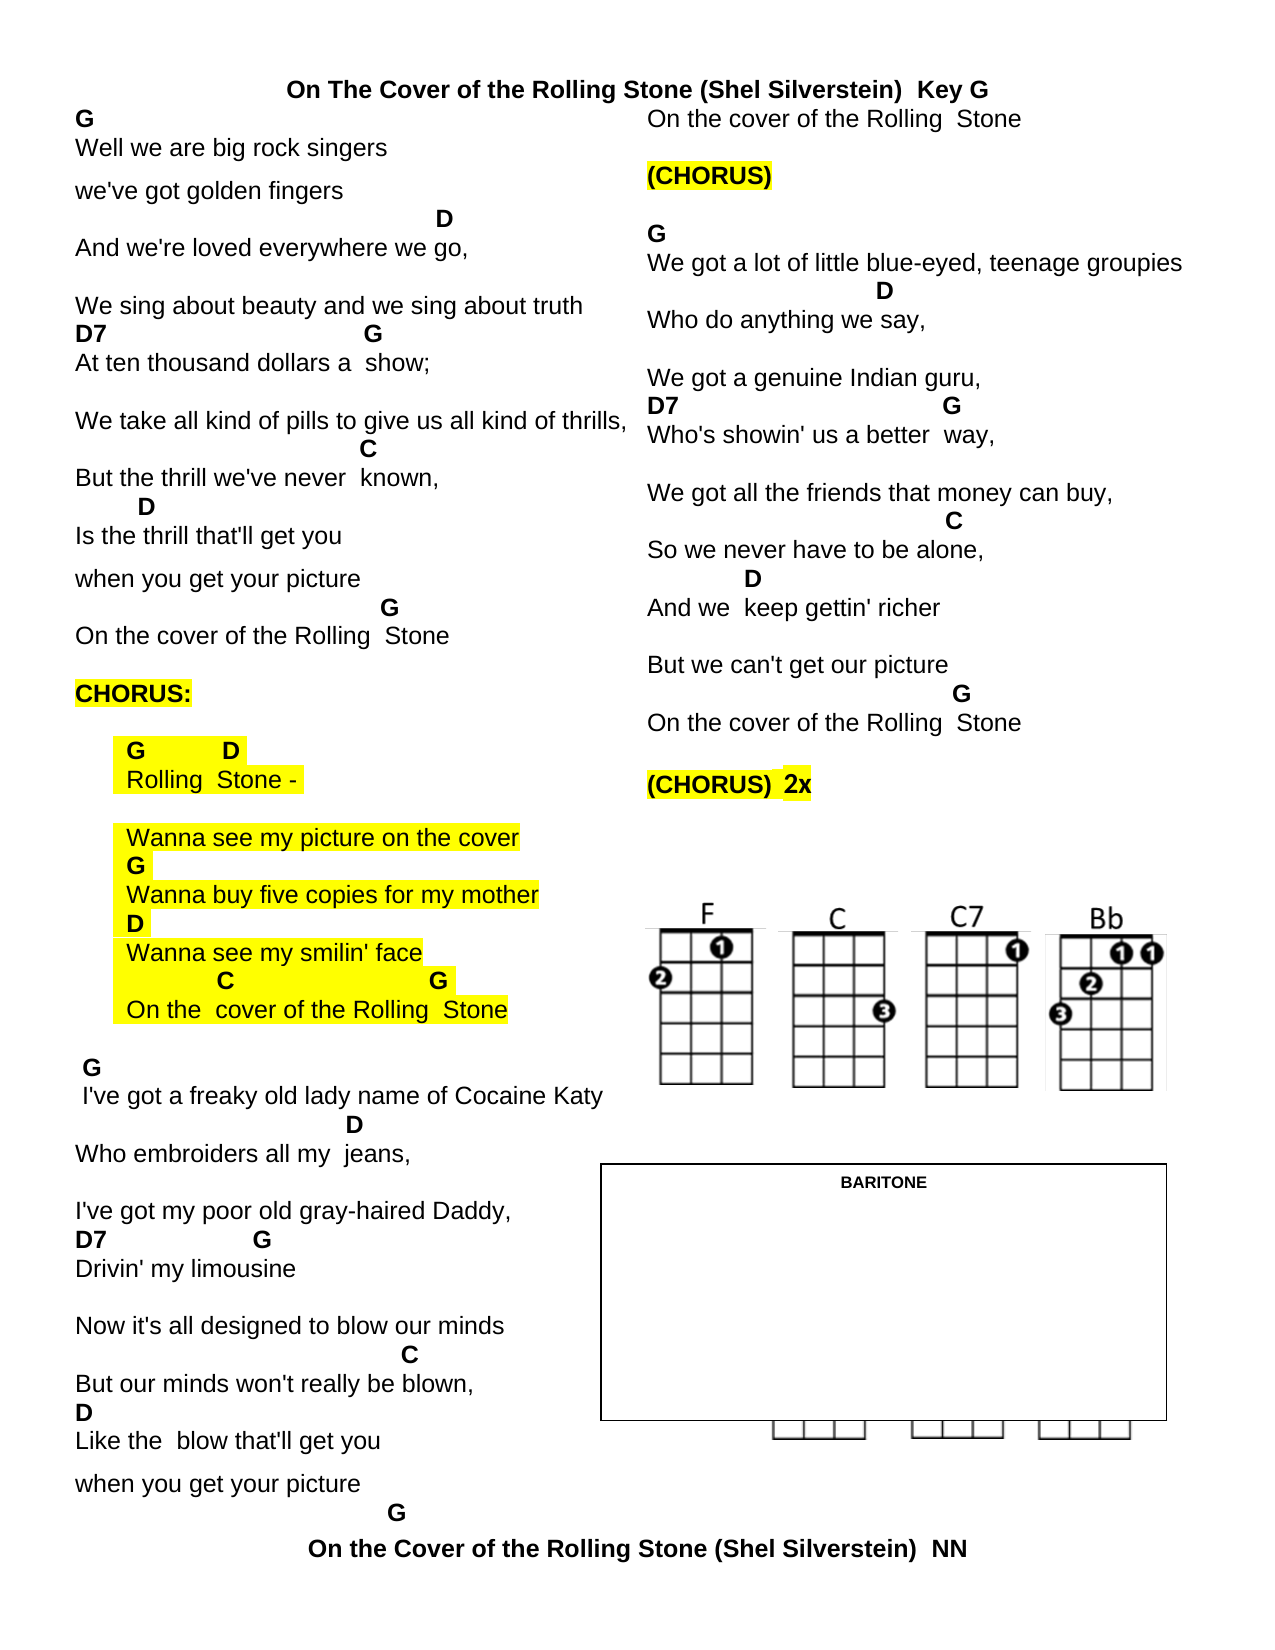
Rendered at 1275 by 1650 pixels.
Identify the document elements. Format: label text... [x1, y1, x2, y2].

text G [647, 679, 1200, 707]
text C [75, 434, 628, 463]
text Is the thrill that'll get you [75, 521, 628, 549]
text We sing about beauty and we sing about truth [75, 291, 628, 319]
text (CHORUS) [647, 161, 1200, 190]
text On the cover of the Rolling Stone [75, 621, 628, 650]
text On the Cover of the Rolling Stone (Shel Silverstein) NN [75, 1533, 1200, 1562]
text G [75, 592, 628, 621]
text Wanna see my picture on the cover [112, 822, 628, 851]
text C [75, 1340, 600, 1369]
text G [75, 1498, 628, 1527]
text But we can't get our picture [647, 650, 1200, 679]
text C [647, 506, 1200, 535]
text At ten thousand dollars a show; [75, 348, 628, 377]
text D7 G [75, 319, 628, 348]
text Now it's all designed to blow our minds [75, 1311, 600, 1340]
text D [75, 1397, 628, 1426]
text On the cover of the Rolling Stone [647, 707, 1200, 736]
text And we're loved everywhere we go, [75, 233, 628, 262]
text On the cover of the Rolling Stone [112, 995, 628, 1024]
text D7 G [75, 1225, 600, 1254]
text I've got my poor old gray-haired Daddy, [75, 1196, 600, 1225]
text G [647, 219, 1200, 247]
text On the cover of the Rolling Stone [647, 104, 1200, 132]
text Like the blow that'll get you [75, 1426, 628, 1455]
text And we keep gettin' richer [647, 592, 1200, 621]
text G [75, 104, 628, 132]
text But the thrill we've never known, [75, 463, 628, 492]
text D [647, 276, 1200, 305]
text when you get your picture [75, 564, 628, 592]
text we've got golden fingers [75, 176, 628, 204]
text But our minds won't really be blown, [75, 1369, 600, 1397]
text I've got a freaky old lady name of Cocaine Katy [75, 1081, 628, 1110]
text D [75, 492, 628, 521]
text Who do anything we say, [647, 305, 1200, 334]
text D7 G [647, 391, 1200, 420]
text CHORUS: [75, 679, 628, 707]
text D [75, 204, 628, 233]
text We got a genuine Indian guru, [647, 362, 1200, 391]
text On The Cover of the Rolling Stone (Shel Silverstein) Key G [75, 75, 1200, 104]
text G [112, 851, 628, 880]
text BARITONE [617, 1172, 1151, 1192]
text G D [112, 736, 628, 765]
text We got all the friends that money can buy, [647, 477, 1200, 506]
text Rolling Stone - [112, 765, 628, 794]
text Who's showin' us a better way, [647, 420, 1200, 449]
text Wanna see my smilin' face [112, 937, 628, 966]
text C G [112, 966, 628, 995]
text D [647, 564, 1200, 592]
text (CHORUS) 2x [647, 765, 1200, 801]
text Well we are big rock singers [75, 132, 628, 161]
text D [75, 1110, 628, 1139]
text So we never have to be alone, [647, 535, 1200, 564]
text Who embroiders all my jeans, [602, 1165, 1166, 1420]
text D [112, 909, 628, 937]
text Drivin' my limousine [75, 1254, 600, 1282]
text Who embroiders all my jeans, [75, 1139, 628, 1167]
text Wanna buy five copies for my mother [112, 880, 628, 909]
text We take all kind of pills to give us all kind of thrills, [75, 406, 628, 434]
text when you get your picture [75, 1469, 628, 1498]
text G [75, 1052, 628, 1081]
text We got a lot of little blue-eyed, teenage groupies [647, 247, 1200, 276]
